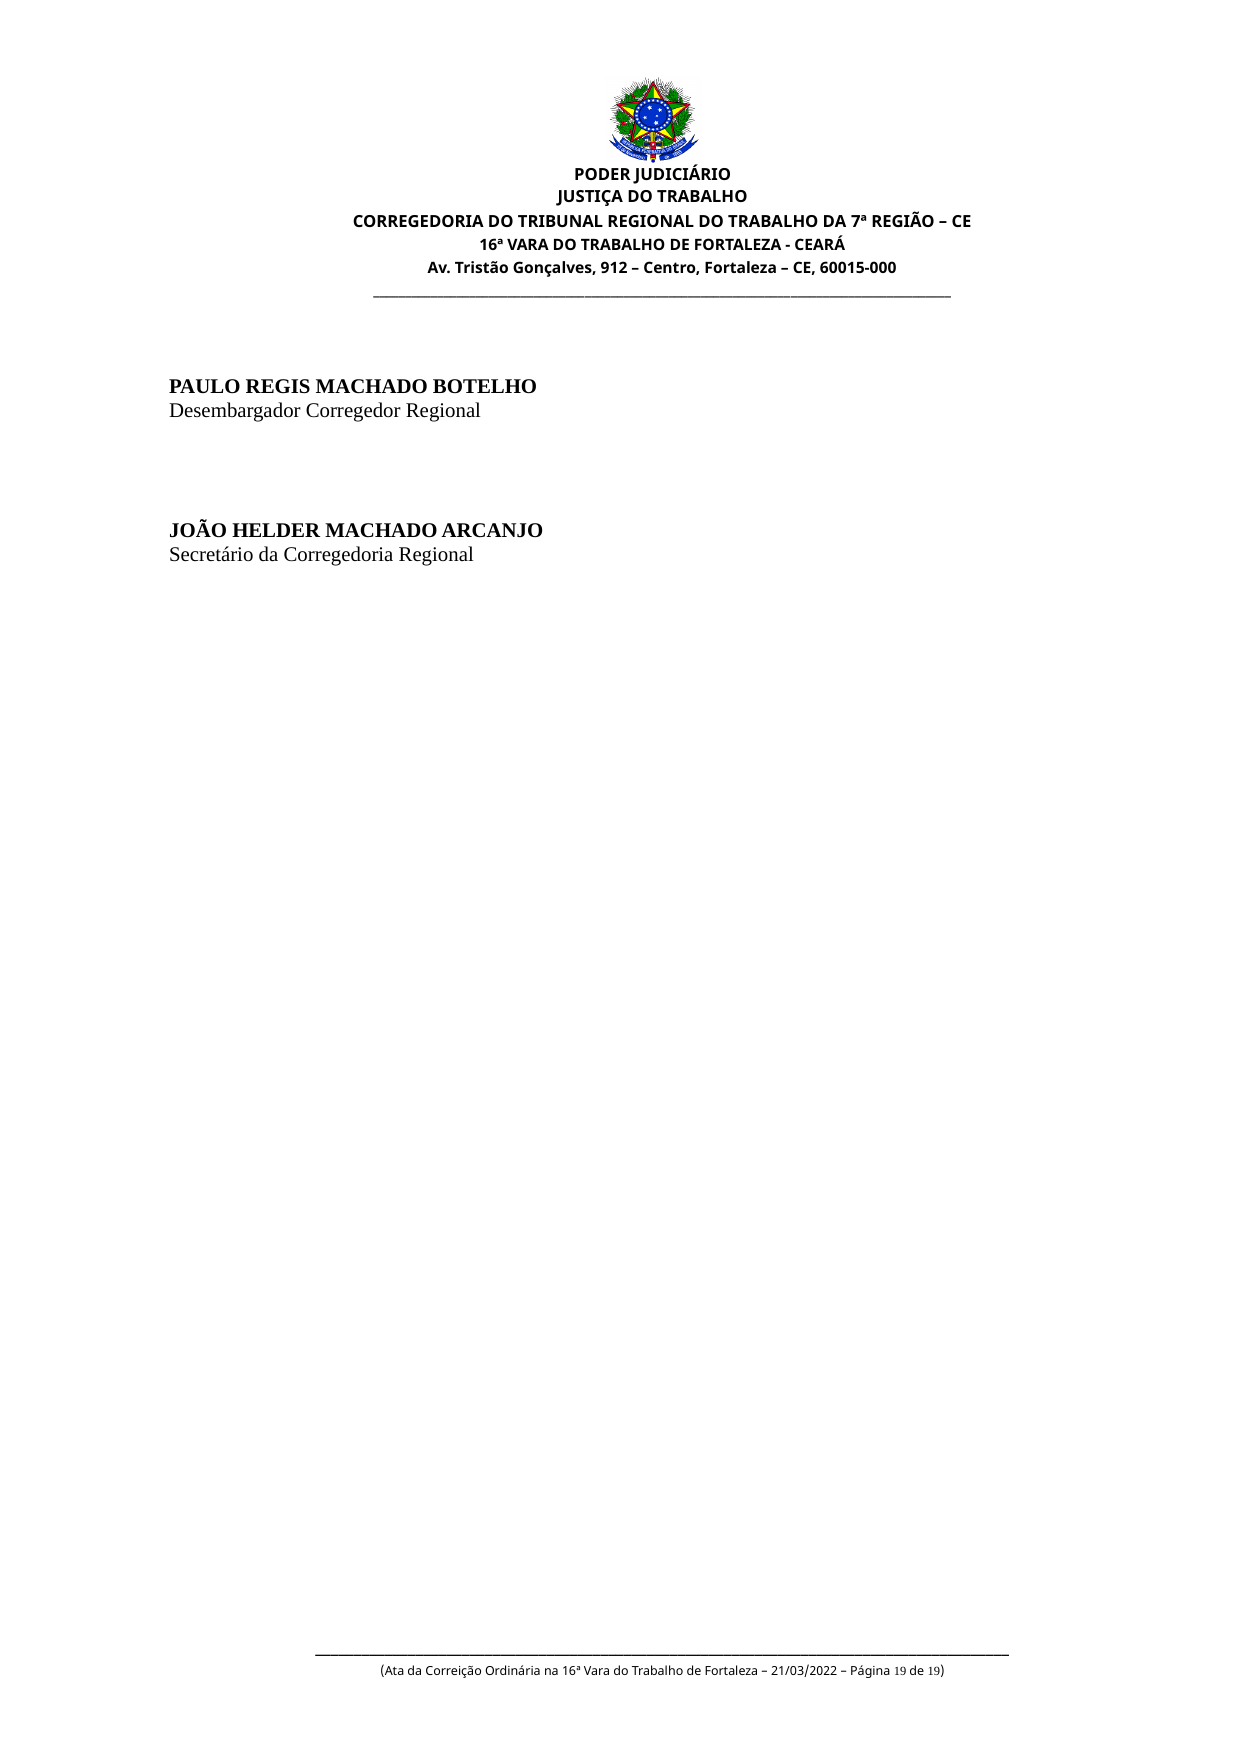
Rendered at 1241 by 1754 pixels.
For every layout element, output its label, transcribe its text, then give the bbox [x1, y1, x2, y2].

text Desembargador Corregedor Regional [169, 398, 1155, 422]
text Secretário da Corregedoria Regional [169, 542, 1155, 566]
text PAULO REGIS MACHADO BOTELHO [169, 373, 1155, 398]
text JOÃO HELDER MACHADO ARCANJO [169, 518, 1155, 542]
picture [604, 75, 700, 164]
